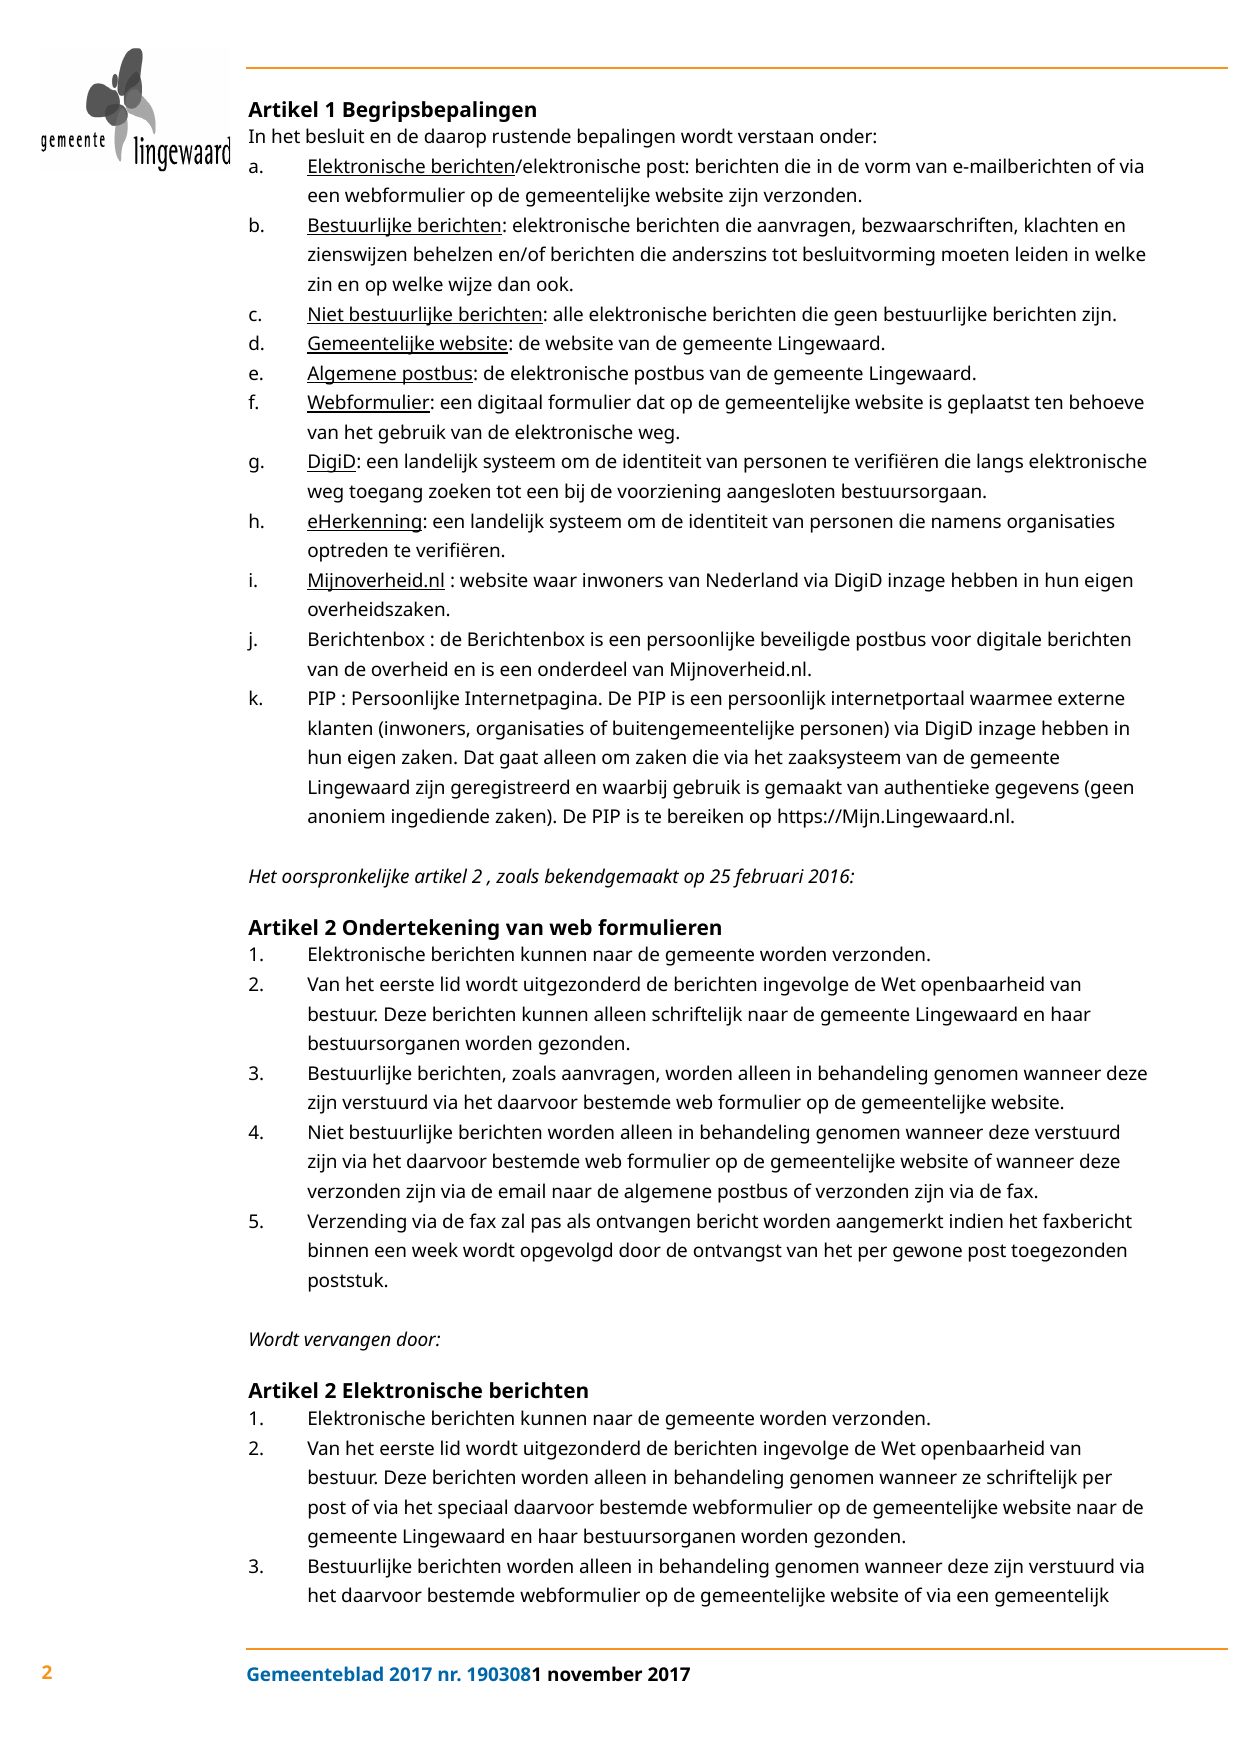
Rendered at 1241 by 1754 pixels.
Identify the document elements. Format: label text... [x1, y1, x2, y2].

text Wordt vervangen door: [248, 1326, 1152, 1352]
text Artikel 2 Elektronische berichten [248, 1377, 1152, 1405]
text Artikel 1 Begripsbepalingen [248, 95, 1152, 123]
text Het oorspronkelijke artikel 2 , zoals bekendgemaakt op 25 februari 2016: [248, 863, 1152, 888]
list Elektronische berichten/elektronische post: berichten die in de vorm van e-mailberichten of via een webformulier op de gemeentelijke website zijn verzonden. [248, 153, 1152, 208]
list Mijnoverheid.nl : website waar inwoners van Nederland via DigiD inzage hebben in hun eigen overheidszaken. [248, 567, 1152, 622]
list DigiD: een landelijk systeem om de identiteit van personen te verifiëren die langs elektronische weg toegang zoeken tot een bij de voorziening aangesloten bestuursorgaan. [248, 449, 1152, 504]
list Niet bestuurlijke berichten worden alleen in behandeling genomen wanneer deze verstuurd zijn via het daarvoor bestemde web formulier op de gemeentelijke website of wanneer deze verzonden zijn via de email naar de algemene postbus of verzonden zijn via de fax. [248, 1119, 1152, 1204]
list Elektronische berichten kunnen naar de gemeente worden verzonden. [248, 1405, 1152, 1431]
list Verzending via de fax zal pas als ontvangen bericht worden aangemerkt indien het faxbericht binnen een week wordt opgevolgd door de ontvangst van het per gewone post toegezonden poststuk. [248, 1208, 1152, 1293]
list Webformulier: een digitaal formulier dat op de gemeentelijke website is geplaatst ten behoeve van het gebruik van de elektronische weg. [248, 389, 1152, 445]
list Bestuurlijke berichten: elektronische berichten die aanvragen, bezwaarschriften, klachten en zienswijzen behelzen en/of berichten die anderszins tot besluitvorming moeten leiden in welke zin en op welke wijze dan ook. [248, 212, 1152, 297]
list Niet bestuurlijke berichten: alle elektronische berichten die geen bestuurlijke berichten zijn. [248, 301, 1152, 326]
list Bestuurlijke berichten, zoals aanvragen, worden alleen in behandeling genomen wanneer deze zijn verstuurd via het daarvoor bestemde web formulier op de gemeentelijke website. [248, 1060, 1152, 1115]
list Bestuurlijke berichten worden alleen in behandeling genomen wanneer deze zijn verstuurd via het daarvoor bestemde webformulier op de gemeentelijke website of via een gemeentelijk [248, 1553, 1152, 1608]
picture [41, 47, 231, 172]
list Van het eerste lid wordt uitgezonderd de berichten ingevolge de Wet openbaarheid van bestuur. Deze berichten worden alleen in behandeling genomen wanneer ze schriftelijk per post of via het speciaal daarvoor bestemde webformulier op de gemeentelijke website naar de gemeente Lingewaard en haar bestuursorganen worden gezonden. [248, 1435, 1152, 1549]
list Elektronische berichten kunnen naar de gemeente worden verzonden. [248, 942, 1152, 967]
list eHerkenning: een landelijk systeem om de identiteit van personen die namens organisaties optreden te verifiëren. [248, 508, 1152, 563]
list Algemene postbus: de elektronische postbus van de gemeente Lingewaard. [248, 360, 1152, 386]
list Van het eerste lid wordt uitgezonderd de berichten ingevolge de Wet openbaarheid van bestuur. Deze berichten kunnen alleen schriftelijk naar de gemeente Lingewaard en haar bestuursorganen worden gezonden. [248, 971, 1152, 1056]
text In het besluit en de daarop rustende bepalingen wordt verstaan onder: [248, 123, 1152, 149]
text Artikel 2 Ondertekening van web formulieren [248, 913, 1152, 942]
list PIP : Persoonlijke Internetpagina. De PIP is een persoonlijk internetportaal waarmee externe klanten (inwoners, organisaties of buitengemeentelijke personen) via DigiD inzage hebben in hun eigen zaken. Dat gaat alleen om zaken die via het zaaksysteem van de gemeente Lingewaard zijn geregistreerd en waarbij gebruik is gemaakt van authentieke gegevens (geen anoniem ingediende zaken). De PIP is te bereiken op https://Mijn.Lingewaard.nl. [248, 685, 1152, 829]
list Berichtenbox : de Berichtenbox is een persoonlijke beveiligde postbus voor digitale berichten van de overheid en is een onderdeel van Mijnoverheid.nl. [248, 626, 1152, 681]
list Gemeentelijke website: de website van de gemeente Lingewaard. [248, 330, 1152, 356]
